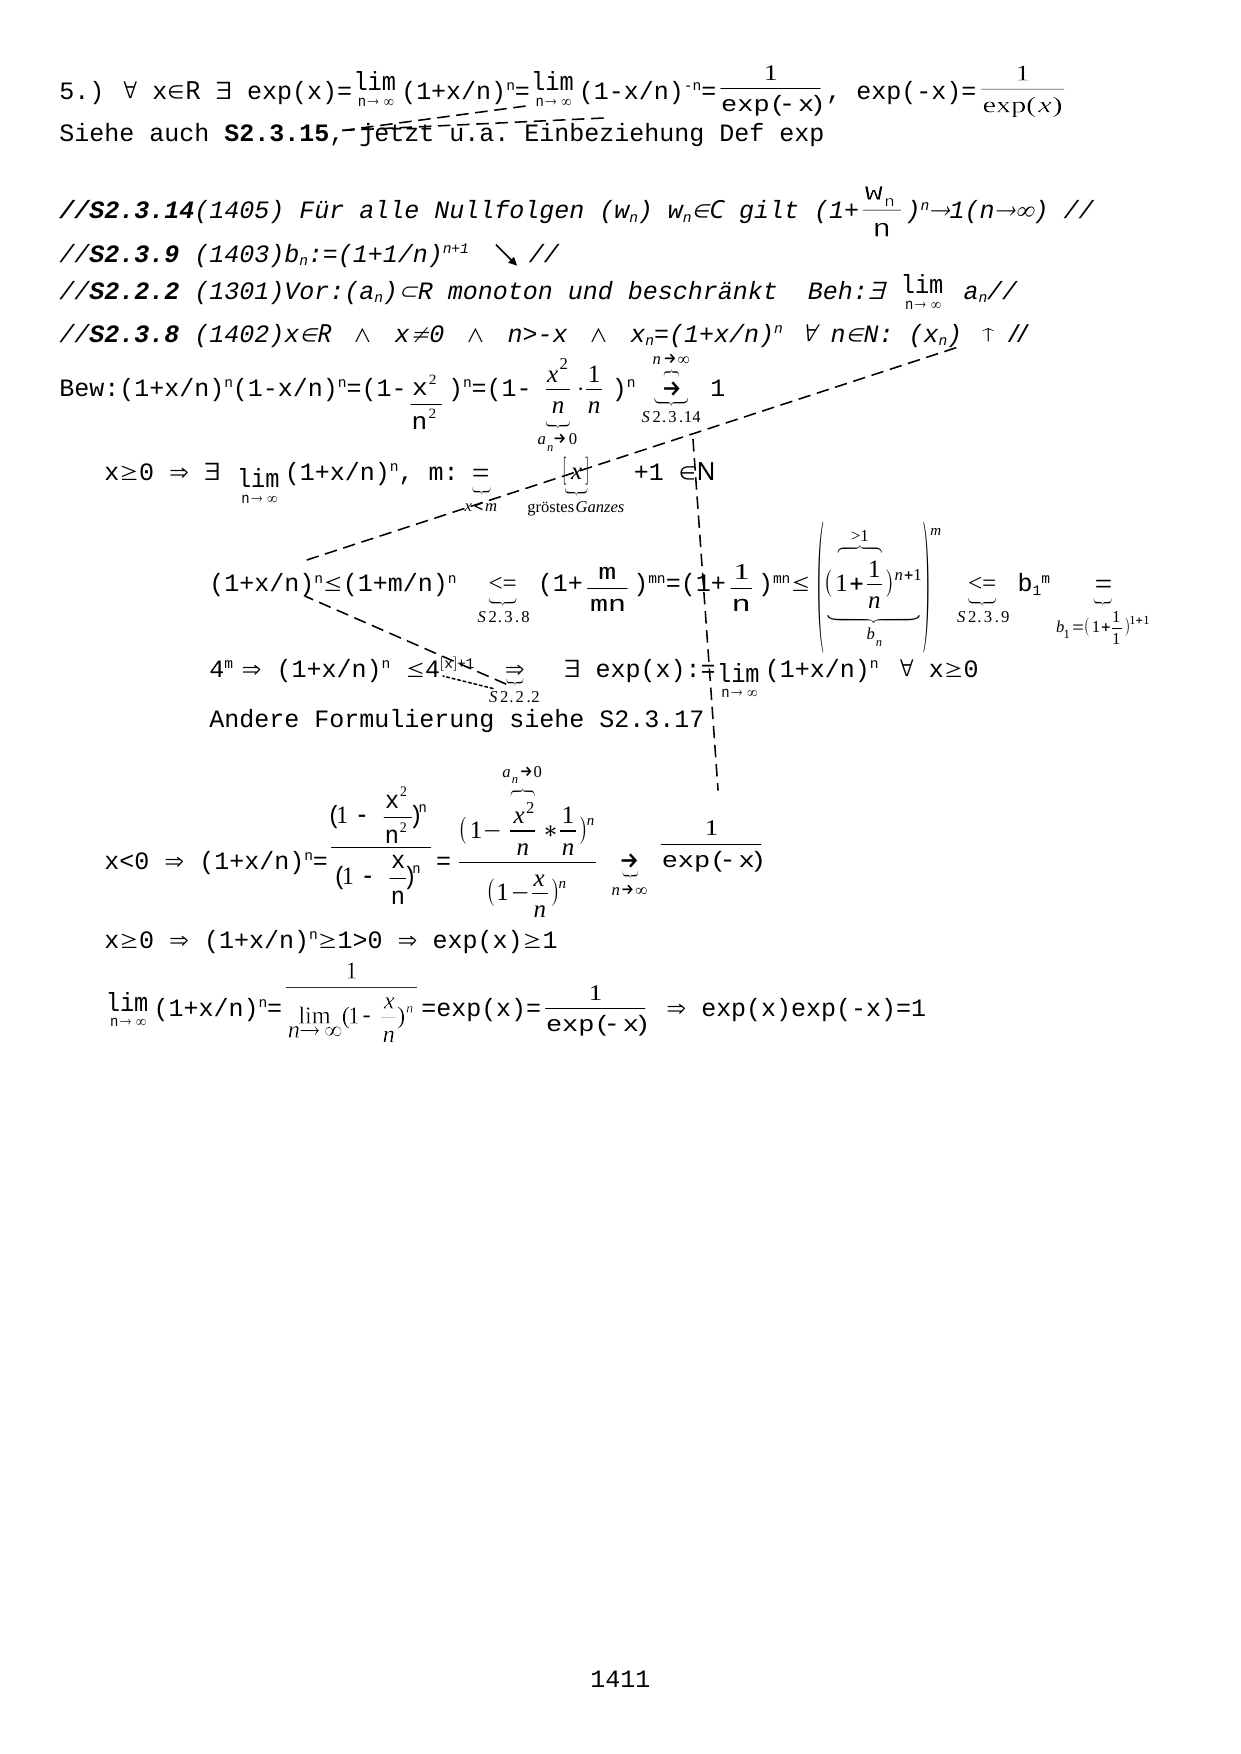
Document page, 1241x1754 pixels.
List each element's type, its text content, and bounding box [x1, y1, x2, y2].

text 4m  (1+x/n)n 4x+1  exp(x):=(1+x/n)n  x0 [59, 655, 1181, 706]
text //S2.3.9 (1403)bn:=(1+1/n)n+1 // [59, 241, 1181, 270]
text x0   (1+x/n)n, m: +1 N [59, 453, 1181, 519]
text x<0  (1+x/n)n== [59, 763, 1181, 927]
text Andere Formulierung siehe S2.3.17 [59, 706, 1181, 735]
text 5.)  xR  exp(x)=(1+x/n)n=(1-x/n)-n=, exp(-x)= [59, 59, 1181, 120]
text //S2.3.8 (1402)xR x0 n>-x xn=(1+x/n)n  nN: (xn) // [59, 316, 1181, 350]
text //S2.3.14(1405) Für alle Nullfolgen (wn) wnC gilt (1+)n1(n) // [59, 177, 1181, 241]
text (1+x/n)n==exp(x)=  exp(x)exp(-x)=1 [59, 956, 1181, 1064]
text //S2.2.2 (1301)Vor:(an)R monoton und beschränkt Beh: an// [59, 270, 1181, 316]
text x0  (1+x/n)n1>0  exp(x)1 [59, 927, 1181, 956]
text Siehe auch S2.3.15, jetzt u.a. Einbeziehung Def exp [59, 120, 1181, 149]
text (1+x/n)n(1+m/n)n (1+)mn=(1+)mnb1m [59, 519, 1181, 655]
text Bew:(1+x/n)n(1-x/n)n=(1-)n=(1-)n1 [59, 350, 1181, 453]
